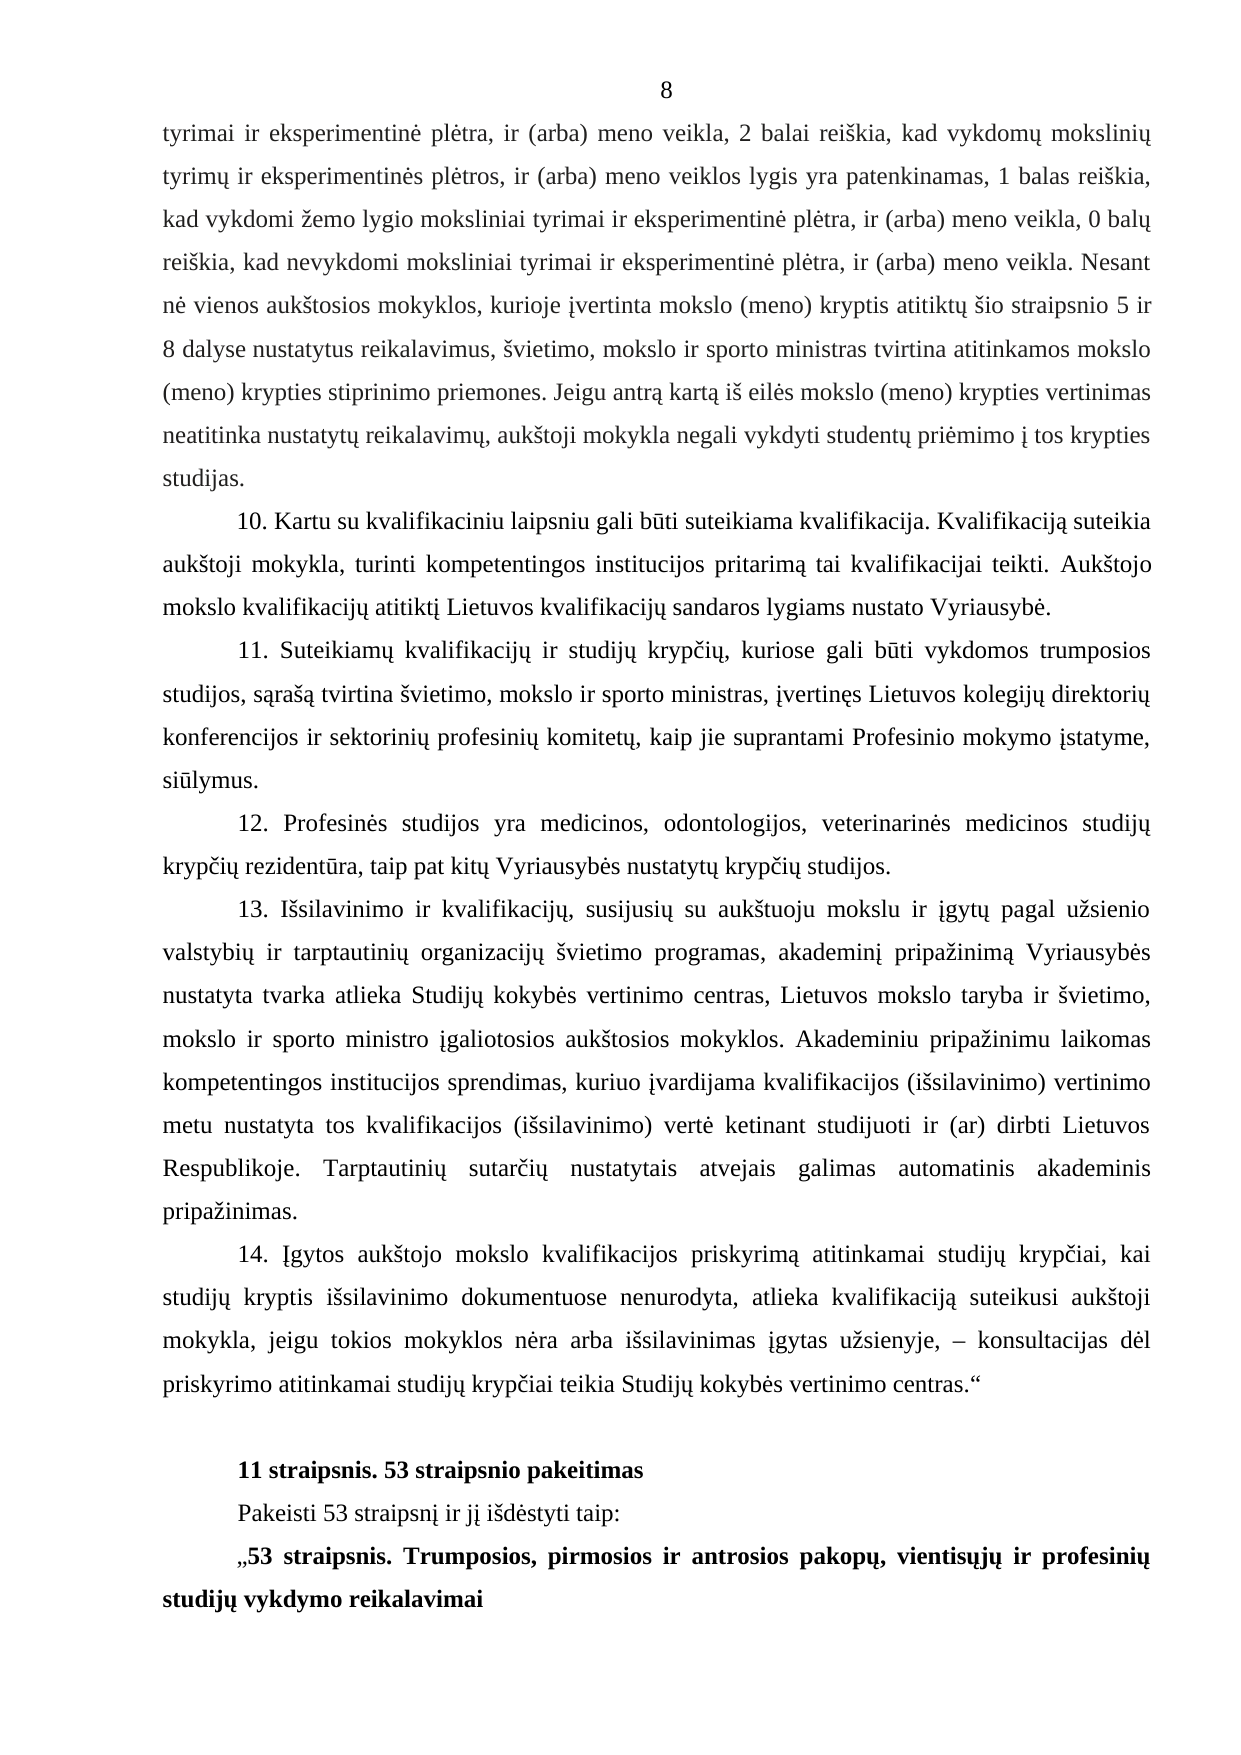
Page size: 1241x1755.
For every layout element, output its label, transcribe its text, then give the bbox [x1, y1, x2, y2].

text 10. Kartu su kvalifikaciniu laipsniu gali būti suteikiama kvalifikacija. Kvalifikaciją suteikia aukštoji mokykla, turinti kompetentingos institucijos pritarimą tai kvalifikacijai teikti. Aukštojo mokslo kvalifikacijų atitiktį Lietuvos kvalifikacijų sandaros lygiams nustato Vyriausybė. [162, 506, 1152, 621]
text „53 straipsnis. Trumposios, pirmosios ir antrosios pakopų, vientisųjų ir profesinių studijų vykdymo reikalavimai [162, 1541, 1152, 1613]
text tyrimai ir eksperimentinė plėtra, ir (arba) meno veikla, 2 balai reiškia, kad vykdomų mokslinių tyrimų ir eksperimentinės plėtros, ir (arba) meno veiklos lygis yra patenkinamas, 1 balas reiškia, kad vykdomi žemo lygio moksliniai tyrimai ir eksperimentinė plėtra, ir (arba) meno veikla, 0 balų reiškia, kad nevykdomi moksliniai tyrimai ir eksperimentinė plėtra, ir (arba) meno veikla. Nesant nė vienos aukštosios mokyklos, kurioje įvertinta mokslo (meno) kryptis atitiktų šio straipsnio 5 ir 8 dalyse nustatytus reikalavimus, švietimo, mokslo ir sporto ministras tvirtina atitinkamos mokslo (meno) krypties stiprinimo priemones. Jeigu antrą kartą iš eilės mokslo (meno) krypties vertinimas neatitinka nustatytų reikalavimų, aukštoji mokykla negali vykdyti studentų priėmimo į tos krypties studijas. [162, 118, 1152, 492]
text 11 straipsnis. 53 straipsnio pakeitimas [162, 1455, 1152, 1484]
text Pakeisti 53 straipsnį ir jį išdėstyti taip: [162, 1498, 1152, 1527]
text 11. Suteikiamų kvalifikacijų ir studijų krypčių, kuriose gali būti vykdomos trumposios studijos, sąrašą tvirtina švietimo, mokslo ir sporto ministras, įvertinęs Lietuvos kolegijų direktorių konferencijos ir sektorinių profesinių komitetų, kaip jie suprantami Profesinio mokymo įstatyme, siūlymus. [162, 636, 1152, 794]
text 12. Profesinės studijos yra medicinos, odontologijos, veterinarinės medicinos studijų krypčių rezidentūra, taip pat kitų Vyriausybės nustatytų krypčių studijos. [162, 808, 1152, 880]
text 13. Išsilavinimo ir kvalifikacijų, susijusių su aukštuoju mokslu ir įgytų pagal užsienio valstybių ir tarptautinių organizacijų švietimo programas, akademinį pripažinimą Vyriausybės nustatyta tvarka atlieka Studijų kokybės vertinimo centras, Lietuvos mokslo taryba ir švietimo, mokslo ir sporto ministro įgaliotosios aukštosios mokyklos. Akademiniu pripažinimu laikomas kompetentingos institucijos sprendimas, kuriuo įvardijama kvalifikacijos (išsilavinimo) vertinimo metu nustatyta tos kvalifikacijos (išsilavinimo) vertė ketinant studijuoti ir (ar) dirbti Lietuvos Respublikoje. Tarptautinių sutarčių nustatytais atvejais galimas automatinis akademinis pripažinimas. [162, 894, 1152, 1225]
text 14. Įgytos aukštojo mokslo kvalifikacijos priskyrimą atitinkamai studijų krypčiai, kai studijų kryptis išsilavinimo dokumentuose nenurodyta, atlieka kvalifikaciją suteikusi aukštoji mokykla, jeigu tokios mokyklos nėra arba išsilavinimas įgytas užsienyje, – konsultacijas dėl priskyrimo atitinkamai studijų krypčiai teikia Studijų kokybės vertinimo centras.“ [162, 1239, 1152, 1397]
